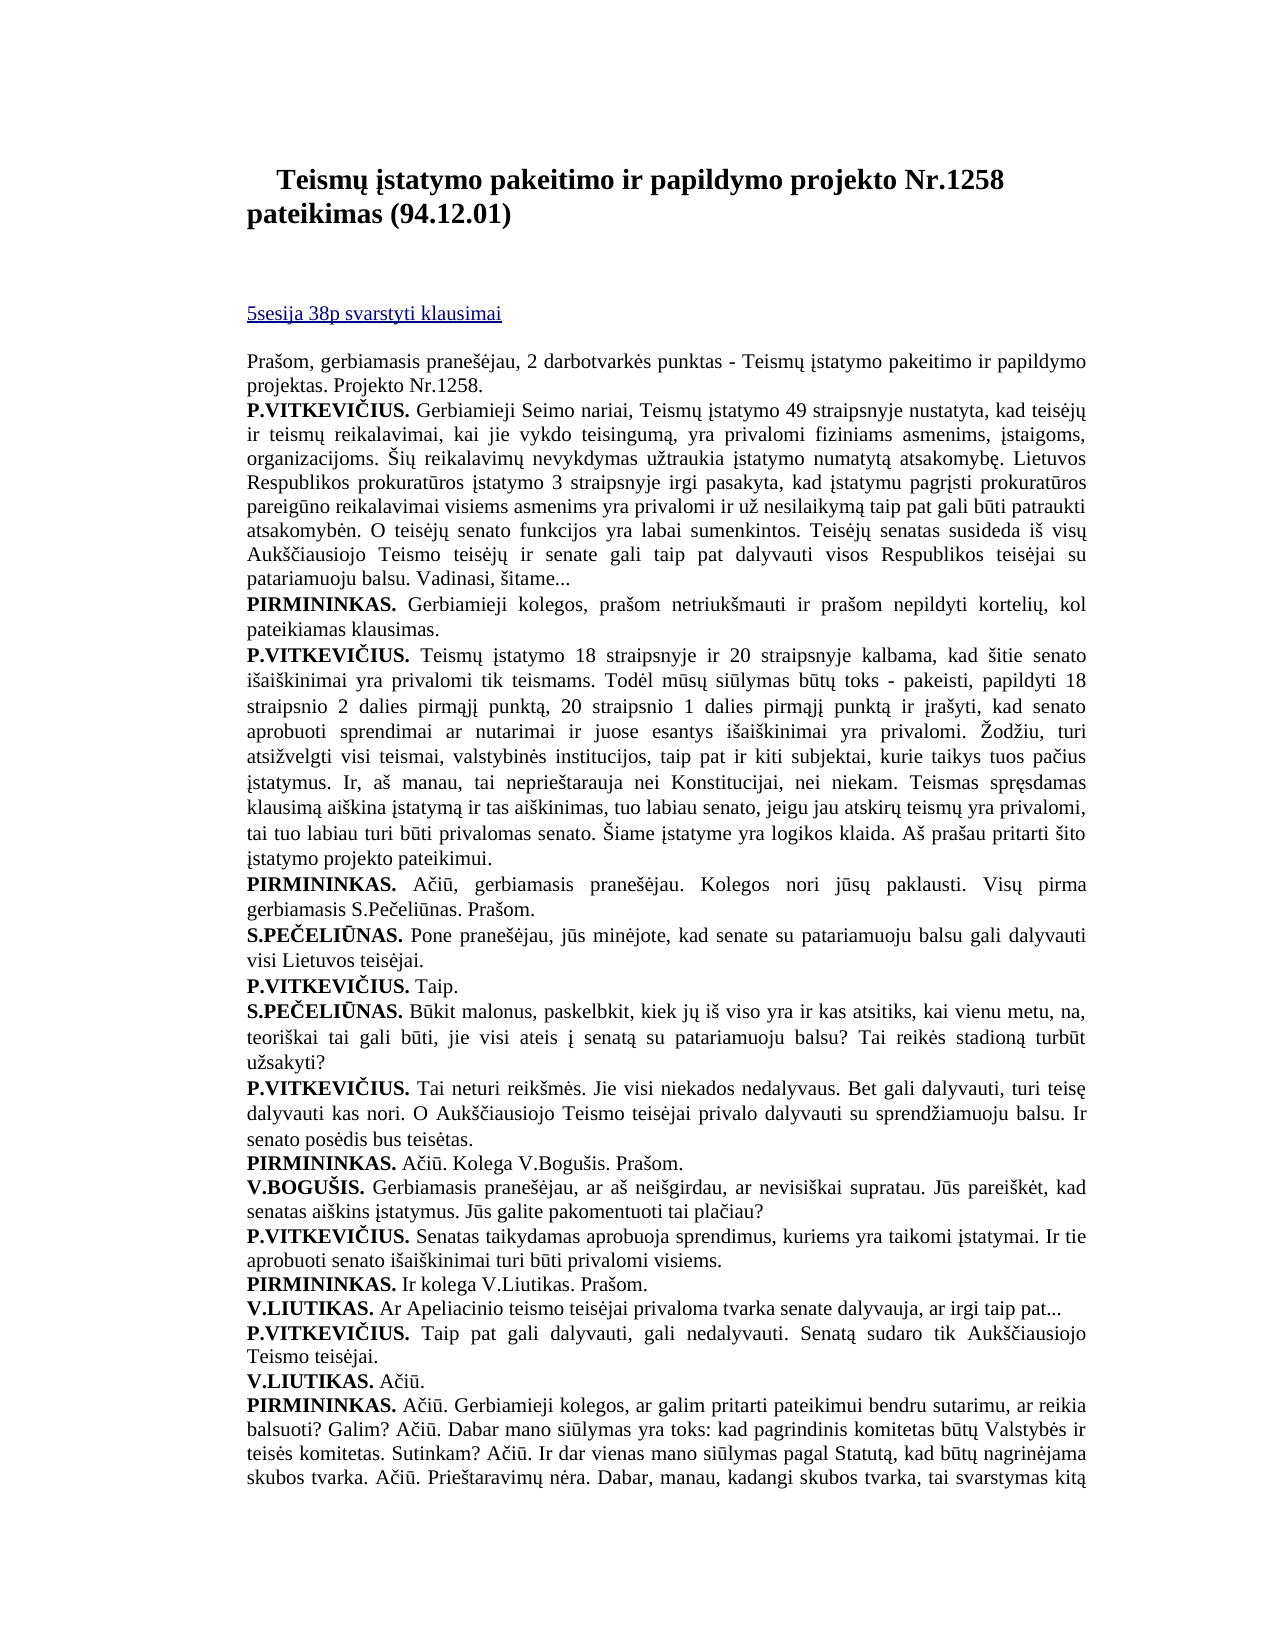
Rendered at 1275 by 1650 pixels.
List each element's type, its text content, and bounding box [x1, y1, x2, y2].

text P.VITKEVIČIUS. Taip. [247, 972, 1087, 998]
text 5sesija 38p svarstyti klausimai [247, 301, 1087, 325]
text P.VITKEVIČIUS. Senatas taikydamas aprobuoja sprendimus, kuriems yra taikomi įstatymai. Ir tie aprobuoti senato išaiškinimai turi būti privalomi visiems. [247, 1223, 1087, 1272]
text P.VITKEVIČIUS. Gerbiamieji Seimo nariai, Teismų įstatymo 49 straipsnyje nustatyta, kad teisėjų ir teismų reikalavimai, kai jie vykdo teisingumą, yra privalomi fiziniams asmenims, įstaigoms, organizacijoms. Šių reikalavimų nevykdymas užtraukia įstatymo numatytą atsakomybę. Lietuvos Respublikos prokuratūros įstatymo 3 straipsnyje irgi pasakyta, kad įstatymu pagrįsti prokuratūros pareigūno reikalavimai visiems asmenims yra privalomi ir už nesilaikymą taip pat gali būti patraukti atsakomybėn. O teisėjų senato funkcijos yra labai sumenkintos. Teisėjų senatas susideda iš visų Aukščiausiojo Teismo teisėjų ir senate gali taip pat dalyvauti visos Respublikos teisėjai su patariamuoju balsu. Vadinasi, šitame... [247, 398, 1087, 590]
text PIRMININKAS. Ačiū. Kolega V.Bogušis. Prašom. [247, 1151, 1087, 1175]
text S.PEČELIŪNAS. Būkit malonus, paskelbkit, kiek jų iš viso yra ir kas atsitiks, kai vienu metu, na, teoriškai tai gali būti, jie visi ateis į senatą su patariamuoju balsu? Tai reikės stadioną turbūt užsakyti? [247, 998, 1087, 1074]
text V.LIUTIKAS. Ar Apeliacinio teismo teisėjai privaloma tvarka senate dalyvauja, ar irgi taip pat... [247, 1296, 1087, 1320]
text PIRMININKAS. Ačiū. Gerbiamieji kolegos, ar galim pritarti pateikimui bendru sutarimu, ar reikia balsuoti? Galim? Ačiū. Dabar mano siūlymas yra toks: kad pagrindinis komitetas būtų Valstybės ir teisės komitetas. Sutinkam? Ačiū. Ir dar vienas mano siūlymas pagal Statutą, kad būtų nagrinėjama skubos tvarka. Ačiū. Prieštaravimų nėra. Dabar, manau, kadangi skubos tvarka, tai svarstymas kitą [247, 1393, 1087, 1489]
text PIRMININKAS. Ir kolega V.Liutikas. Prašom. [247, 1272, 1087, 1296]
text P.VITKEVIČIUS. Tai neturi reikšmės. Jie visi niekados nedalyvaus. Bet gali dalyvauti, turi teisę dalyvauti kas nori. O Aukščiausiojo Teismo teisėjai privalo dalyvauti su sprendžiamuoju balsu. Ir senato posėdis bus teisėtas. [247, 1074, 1087, 1151]
text V.LIUTIKAS. Ačiū. [247, 1369, 1087, 1393]
text S.PEČELIŪNAS. Pone pranešėjau, jūs minėjote, kad senate su patariamuoju balsu gali dalyvauti visi Lietuvos teisėjai. [247, 921, 1087, 972]
text V.BOGUŠIS. Gerbiamasis pranešėjau, ar aš neišgirdau, ar nevisiškai supratau. Jūs pareiškėt, kad senatas aiškins įstatymus. Jūs galite pakomentuoti tai plačiau? [247, 1175, 1087, 1223]
text PIRMININKAS. Gerbiamieji kolegos, prašom netriukšmauti ir prašom nepildyti kortelių, kol pateikiamas klausimas. [247, 590, 1087, 641]
text P.VITKEVIČIUS. Teismų įstatymo 18 straipsnyje ir 20 straipsnyje kalbama, kad šitie senato išaiškinimai yra privalomi tik teismams. Todėl mūsų siūlymas būtų toks - pakeisti, papildyti 18 straipsnio 2 dalies pirmąjį punktą, 20 straipsnio 1 dalies pirmąjį punktą ir įrašyti, kad senato aprobuoti sprendimai ar nutarimai ir juose esantys išaiškinimai yra privalomi. Žodžiu, turi atsižvelgti visi teismai, valstybinės institucijos, taip pat ir kiti subjektai, kurie taikys tuos pačius įstatymus. Ir, aš manau, tai neprieštarauja nei Konstitucijai, nei niekam. Teismas spręsdamas klausimą aiškina įstatymą ir tas aiškinimas, tuo labiau senato, jeigu jau atskirų teismų yra privalomi, tai tuo labiau turi būti privalomas senato. Šiame įstatyme yra logikos klaida. Aš prašau pritarti šito įstatymo projekto pateikimui. [247, 641, 1087, 870]
text Prašom, gerbiamasis pranešėjau, 2 darbotvarkės punktas - Teismų įstatymo pakeitimo ir papildymo projektas. Projekto Nr.1258. [247, 349, 1087, 397]
text Teismų įstatymo pakeitimo ir papildymo projekto Nr.1258 pateikimas (94.12.01) [247, 162, 1087, 229]
text PIRMININKAS. Ačiū, gerbiamasis pranešėjau. Kolegos nori jūsų paklausti. Visų pirma gerbiamasis S.Pečeliūnas. Prašom. [247, 870, 1087, 921]
text P.VITKEVIČIUS. Taip pat gali dalyvauti, gali nedalyvauti. Senatą sudaro tik Aukščiausiojo Teismo teisėjai. [247, 1320, 1087, 1368]
